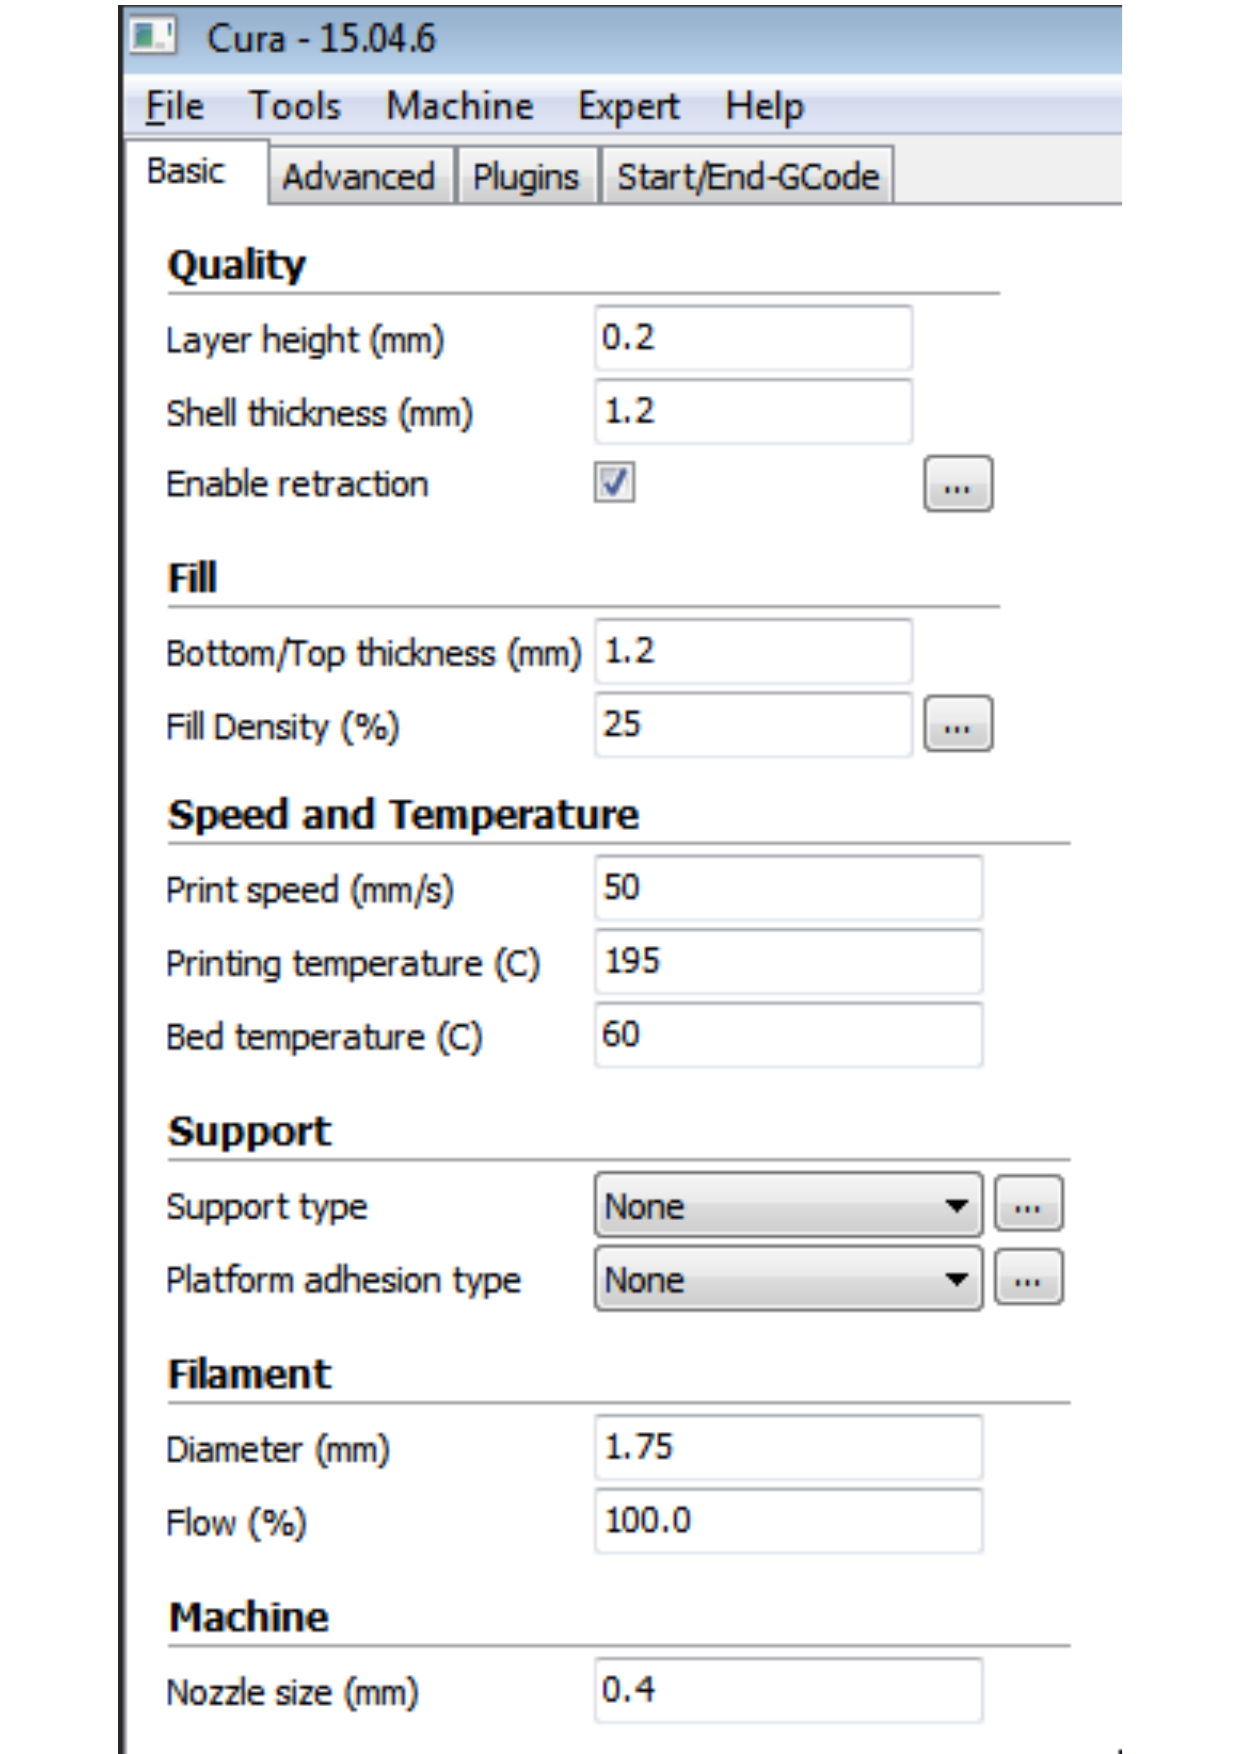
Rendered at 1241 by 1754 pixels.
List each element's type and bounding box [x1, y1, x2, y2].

picture [118, 5, 1123, 1754]
